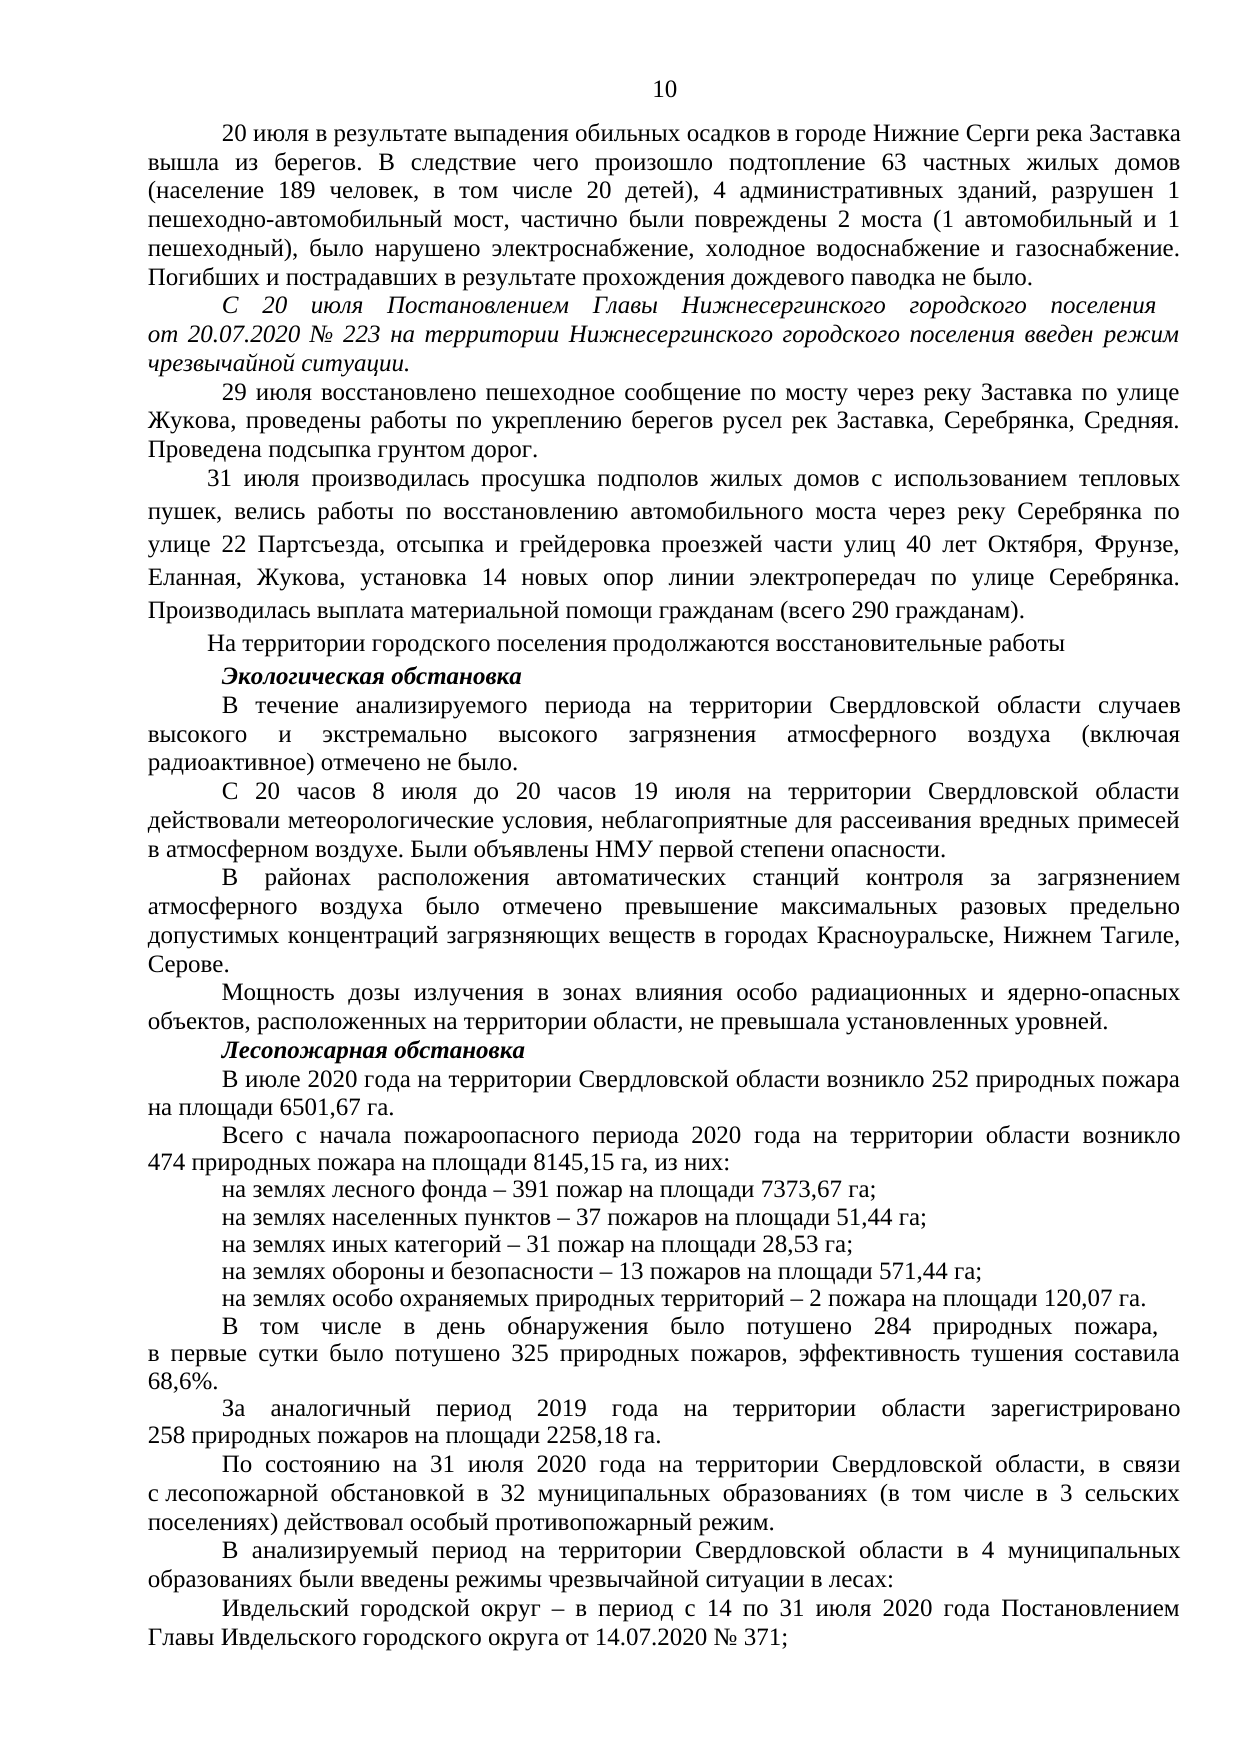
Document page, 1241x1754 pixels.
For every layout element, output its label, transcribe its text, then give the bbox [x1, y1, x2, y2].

text В районах расположения автоматических станций контроля за загрязнением атмосферного воздуха было отмечено превышение максимальных разовых предельно допустимых концентраций загрязняющих веществ в городах Красноуральске, Нижнем Тагиле, Серове. [148, 862, 1181, 977]
text С 20 часов 8 июля до 20 часов 19 июля на территории Свердловской области действовали метеорологические условия, неблагоприятные для рассеивания вредных примесей в атмосферном воздухе. Были объявлены НМУ первой степени опасности. [148, 776, 1181, 862]
text на землях лесного фонда – 391 пожар на площади 7373,67 га; [148, 1176, 1181, 1203]
text В том числе в день обнаружения было потушено 284 природных пожара, в первые сутки было потушено 325 природных пожаров, эффективность тушения составила 68,6%. [148, 1312, 1181, 1394]
text За аналогичный период 2019 года на территории области зарегистрировано 258 природных пожаров на площади 2258,18 га. [148, 1394, 1181, 1449]
text на землях особо охраняемых природных территорий – 2 пожара на площади 120,07 га. [148, 1285, 1181, 1312]
text на землях населенных пунктов – 37 пожаров на площади 51,44 га; [148, 1203, 1181, 1231]
text 29 июля восстановлено пешеходное сообщение по мосту через реку Заставка по улице Жукова, проведены работы по укреплению берегов русел рек Заставка, Серебрянка, Средняя. Проведена подсыпка грунтом дорог. [148, 377, 1181, 463]
text По состоянию на 31 июля 2020 года на территории Свердловской области, в связи с лесопожарной обстановкой в 32 муниципальных образованиях (в том числе в 3 сельских поселениях) действовал особый противопожарный режим. [148, 1449, 1181, 1535]
text В анализируемый период на территории Свердловской области в 4 муниципальных образованиях были введены режимы чрезвычайной ситуации в лесах: [148, 1535, 1181, 1593]
text С 20 июля Постановлением Главы Нижнесергинского городского поселения от 20.07.2020 № 223 на территории Нижнесергинского городского поселения введен режим чрезвычайной ситуации. [148, 291, 1181, 377]
text 20 июля в результате выпадения обильных осадков в городе Нижние Серги река Заставка вышла из берегов. В следствие чего произошло подтопление 63 частных жилых домов (население 189 человек, в том числе 20 детей), 4 административных зданий, разрушен 1 пешеходно-автомобильный мост, частично были повреждены 2 моста (1 автомобильный и 1 пешеходный), было нарушено электроснабжение, холодное водоснабжение и газоснабжение. Погибших и пострадавших в результате прохождения дождевого паводка не было. [148, 118, 1181, 291]
text На территории городского поселения продолжаются восстановительные работы [148, 628, 1181, 657]
text В течение анализируемого периода на территории Свердловской области случаев высокого и экстремально высокого загрязнения атмосферного воздуха (включая радиоактивное) отмечено не было. [148, 690, 1181, 776]
text Экологическая обстановка [148, 661, 1181, 690]
text Мощность дозы излучения в зонах влияния особо радиационных и ядерно-опасных объектов, расположенных на территории области, не превышала установленных уровней. [148, 977, 1181, 1035]
text на землях обороны и безопасности – 13 пожаров на площади 571,44 га; [148, 1258, 1181, 1285]
text Лесопожарная обстановка [148, 1035, 1181, 1064]
text В июле 2020 года на территории Свердловской области возникло 252 природных пожара на площади 6501,67 га. [148, 1064, 1181, 1121]
text на землях иных категорий – 31 пожар на площади 28,53 га; [148, 1231, 1181, 1258]
text 31 июля производилась просушка подполов жилых домов с использованием тепловых пушек, велись работы по восстановлению автомобильного моста через реку Серебрянка по улице 22 Партсъезда, отсыпка и грейдеровка проезжей части улиц 40 лет Октября, Фрунзе, Еланная, Жукова, установка 14 новых опор линии электропередач по улице Серебрянка. Производилась выплата материальной помощи гражданам (всего 290 гражданам). [148, 463, 1181, 624]
text Всего с начала пожароопасного периода 2020 года на территории области возникло 474 природных пожара на площади 8145,15 га, из них: [148, 1121, 1181, 1176]
text Ивдельский городской округ – в период с 14 по 31 июля 2020 года Постановлением Главы Ивдельского городского округа от 14.07.2020 № 371; [148, 1593, 1181, 1650]
